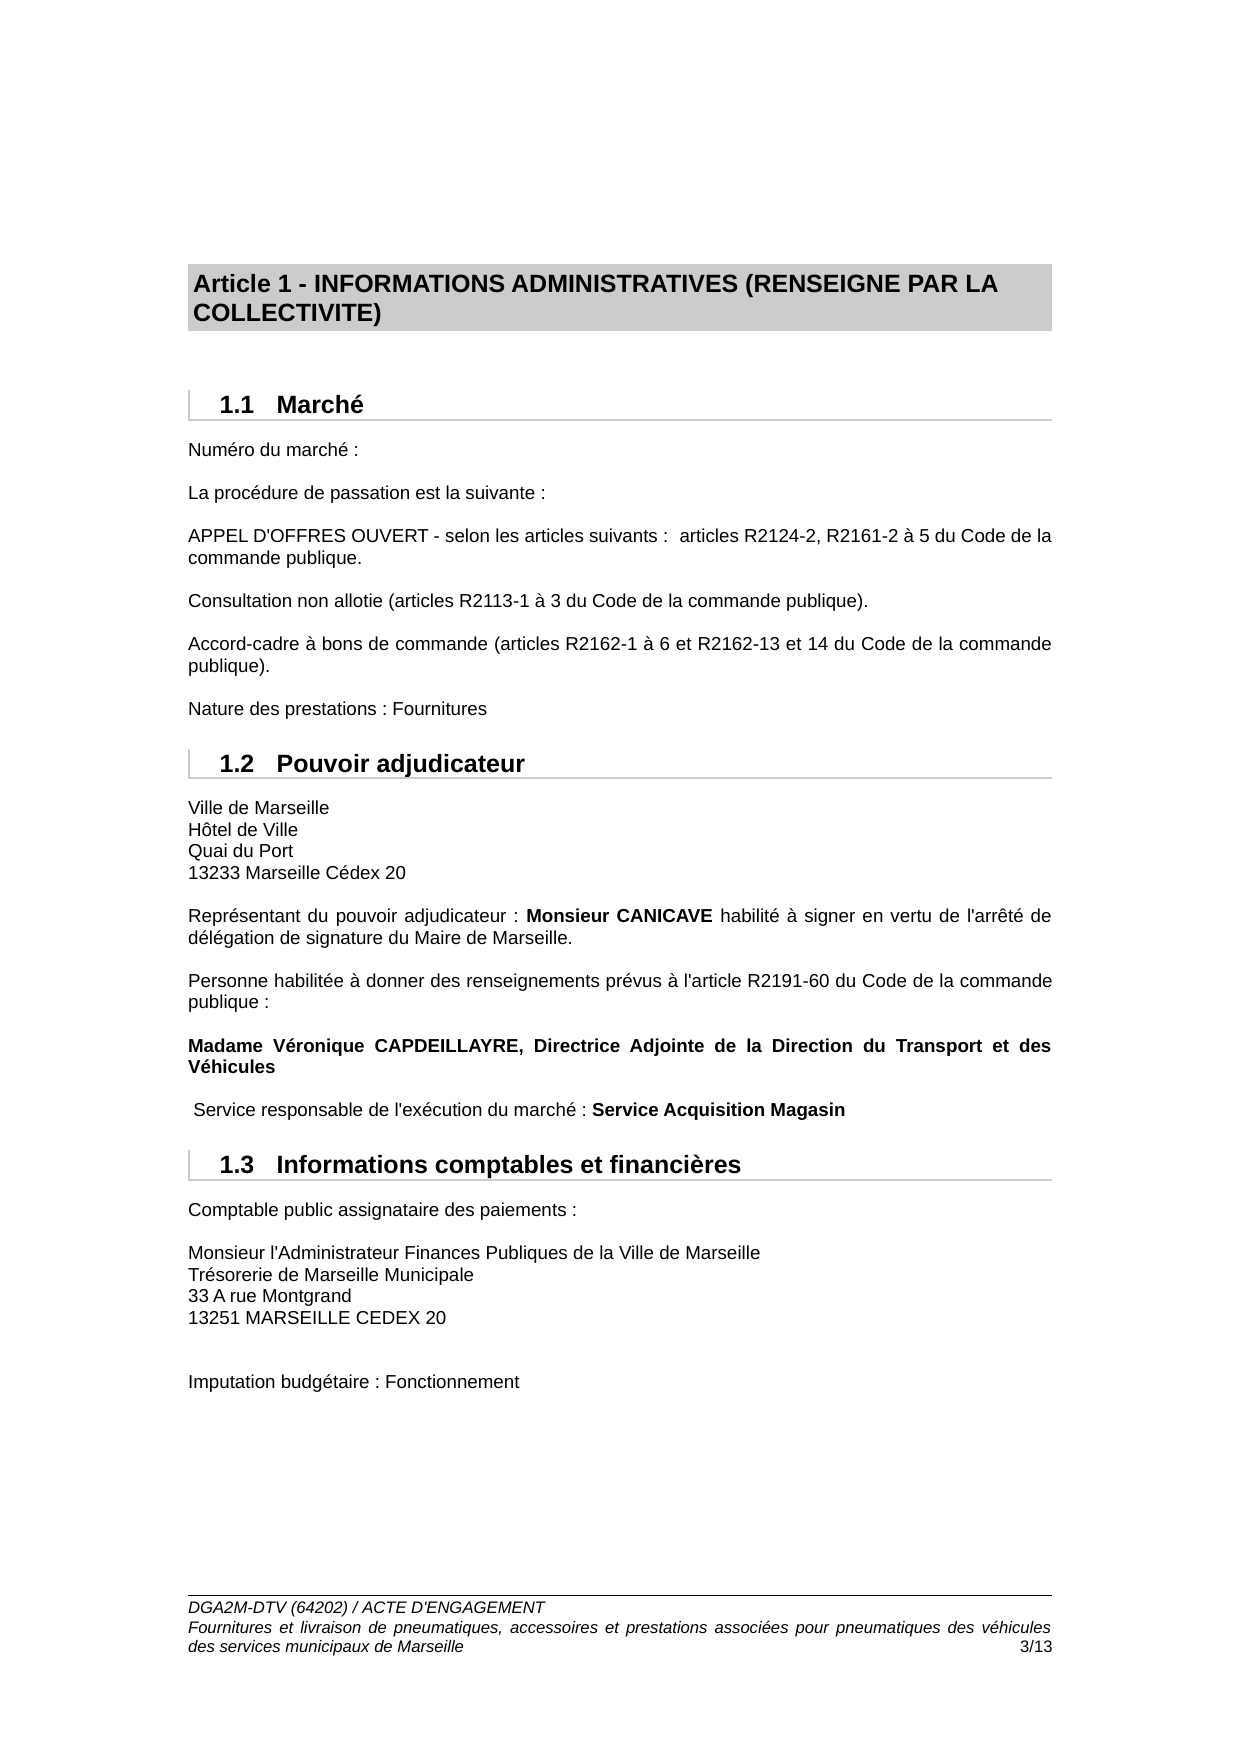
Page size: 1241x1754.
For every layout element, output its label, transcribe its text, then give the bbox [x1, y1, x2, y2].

text APPEL D'OFFRES OUVERT - selon les articles suivants : articles R2124-2, R2161-2 à 5 du Code de la commande publique. [188, 525, 1052, 568]
subtitle Informations comptables et financières [190, 1150, 1052, 1179]
text Nature des prestations : Fournitures [188, 698, 1052, 719]
text Comptable public assignataire des paiements : [188, 1199, 1052, 1220]
text Accord-cadre à bons de commande (articles R2162-1 à 6 et R2162-13 et 14 du Code de la commande publique). [188, 633, 1052, 676]
text Service responsable de l'exécution du marché : Service Acquisition Magasin [188, 1099, 1052, 1121]
subtitle Marché [190, 390, 1052, 419]
text Madame Véronique CAPDEILLAYRE, Directrice Adjointe de la Direction du Transport et des Véhicules [188, 1034, 1052, 1077]
text La procédure de passation est la suivante : [188, 482, 1052, 503]
text Trésorerie de Marseille Municipale [188, 1263, 1052, 1285]
text Personne habilitée à donner des renseignements prévus à l'article R2191-60 du Code de la commande publique : [188, 970, 1052, 1013]
text Ville de Marseille [188, 797, 1052, 819]
text 13233 Marseille Cédex 20 [188, 862, 1052, 883]
text Quai du Port [188, 840, 1052, 862]
text 13251 MARSEILLE CEDEX 20 [188, 1306, 1052, 1328]
text Imputation budgétaire : Fonctionnement [188, 1371, 1052, 1393]
text Hôtel de Ville [188, 819, 1052, 840]
subtitle Pouvoir adjudicateur [190, 749, 1052, 777]
subtitle INFORMATIONS ADMINISTRATIVES (RENSEIGNE PAR LA COLLECTIVITE) [190, 266, 1050, 329]
text Consultation non allotie (articles R2113-1 à 3 du Code de la commande publique). [188, 590, 1052, 611]
text Numéro du marché : [188, 439, 1052, 460]
text 33 A rue Montgrand [188, 1285, 1052, 1306]
text Représentant du pouvoir adjudicateur : Monsieur CANICAVE habilité à signer en vertu de l'arrêté de délégation de signature du Maire de Marseille. [188, 905, 1052, 948]
text Monsieur l'Administrateur Finances Publiques de la Ville de Marseille [188, 1242, 1052, 1263]
